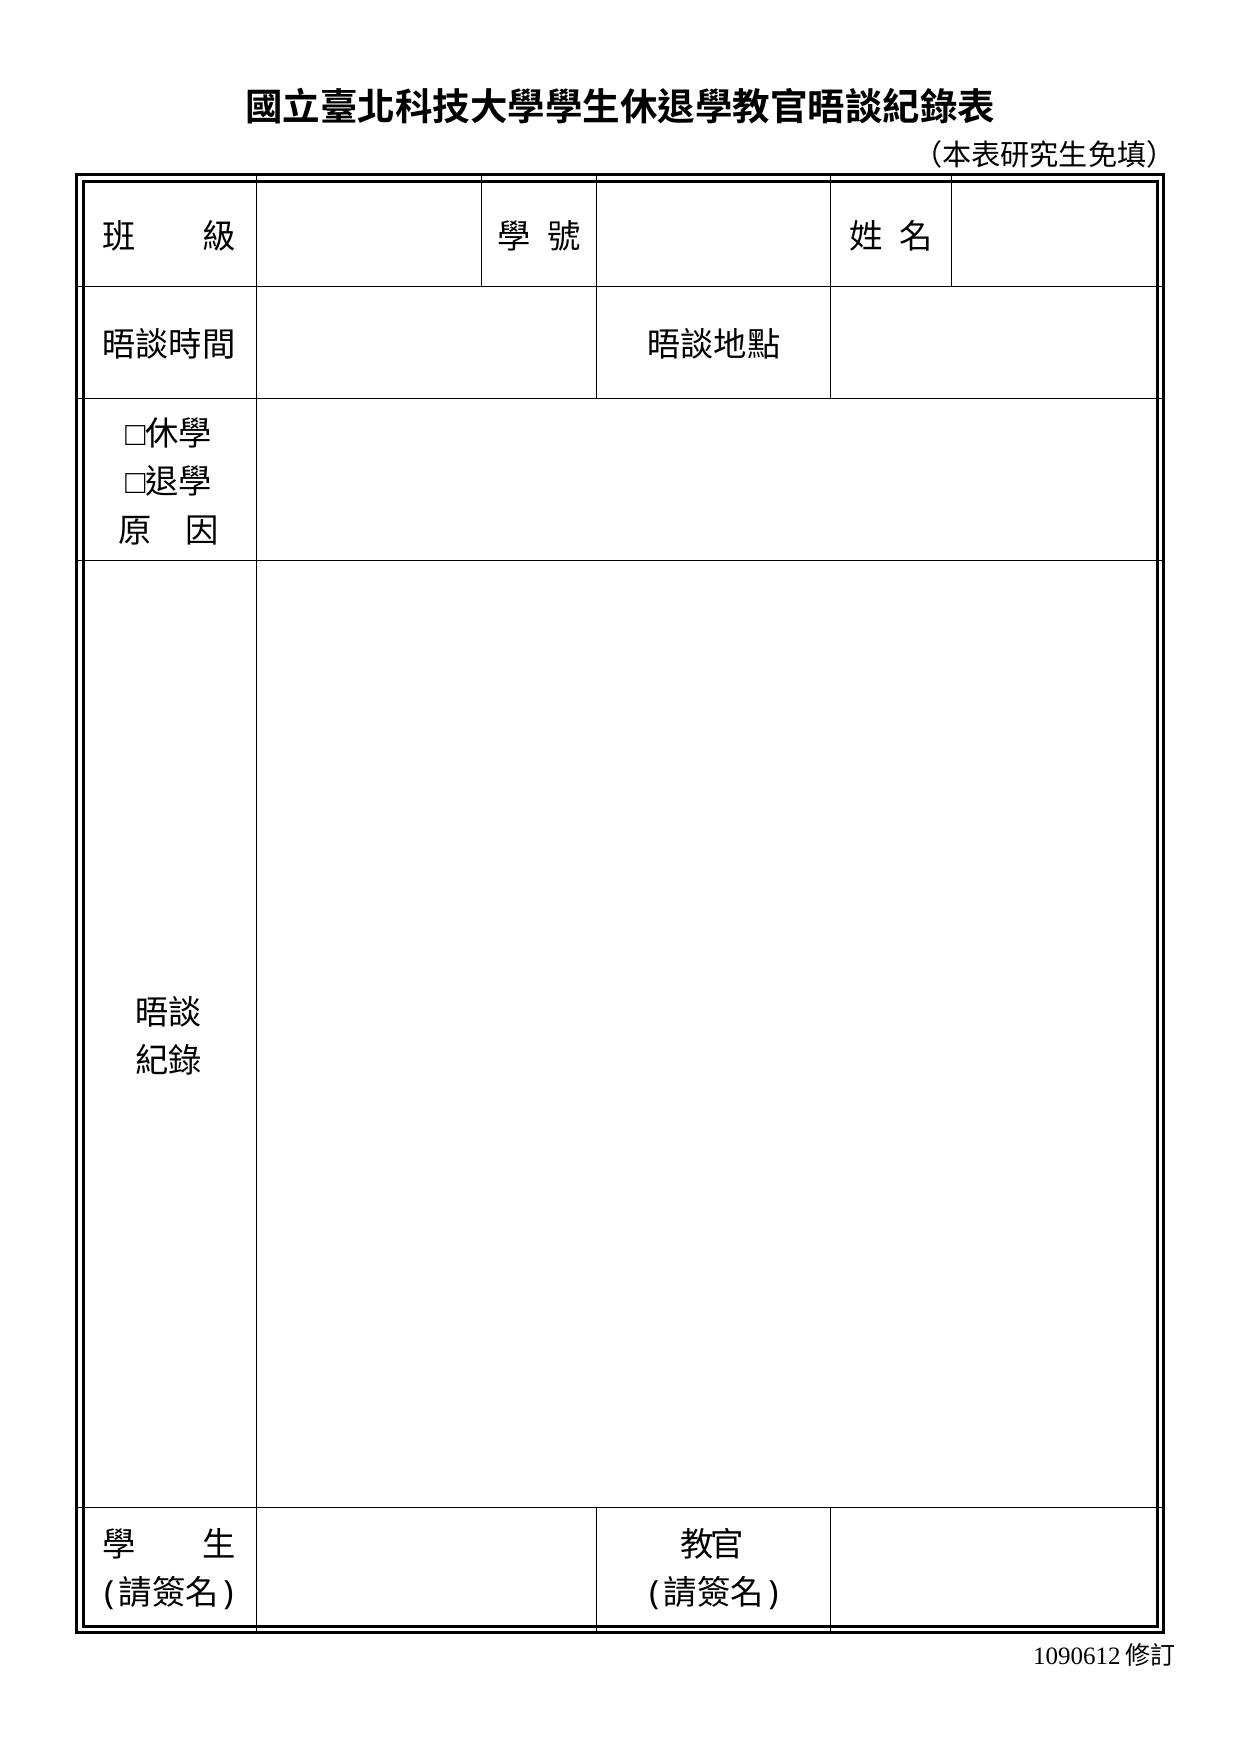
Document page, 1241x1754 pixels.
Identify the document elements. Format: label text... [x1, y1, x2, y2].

table_cell 教官 (請簽名) [597, 1508, 830, 1624]
table_cell [257, 1508, 596, 1624]
table_header [257, 183, 481, 286]
table_cell [257, 287, 596, 398]
table_header 班 級 [80, 176, 256, 286]
table_header 學 號 [482, 183, 596, 286]
table_cell 晤談地點 [597, 287, 830, 398]
table_header [597, 176, 830, 180]
table_header [831, 176, 951, 180]
table_cell □休學 □退學 原 因 [85, 399, 256, 560]
table_cell [257, 561, 1156, 1507]
table_cell [831, 1508, 1156, 1624]
table_header [952, 176, 1160, 286]
table_header [597, 183, 830, 286]
table_header [482, 176, 596, 180]
text （本表研究生免填） [65, 131, 1175, 173]
table_cell 晤談時間 [85, 287, 256, 398]
text 1090612修訂 [65, 1634, 1175, 1671]
table_header [257, 176, 481, 180]
table_cell [831, 287, 1156, 398]
table_cell 學 生 (請簽名) [85, 1508, 256, 1624]
table_cell [257, 399, 1156, 560]
table_header 姓 名 [831, 183, 951, 286]
text 國立臺北科技大學學生休退學教官晤談紀錄表 [65, 77, 1175, 131]
table_cell 晤談 紀錄 [85, 561, 256, 1507]
table_header [952, 183, 1156, 286]
